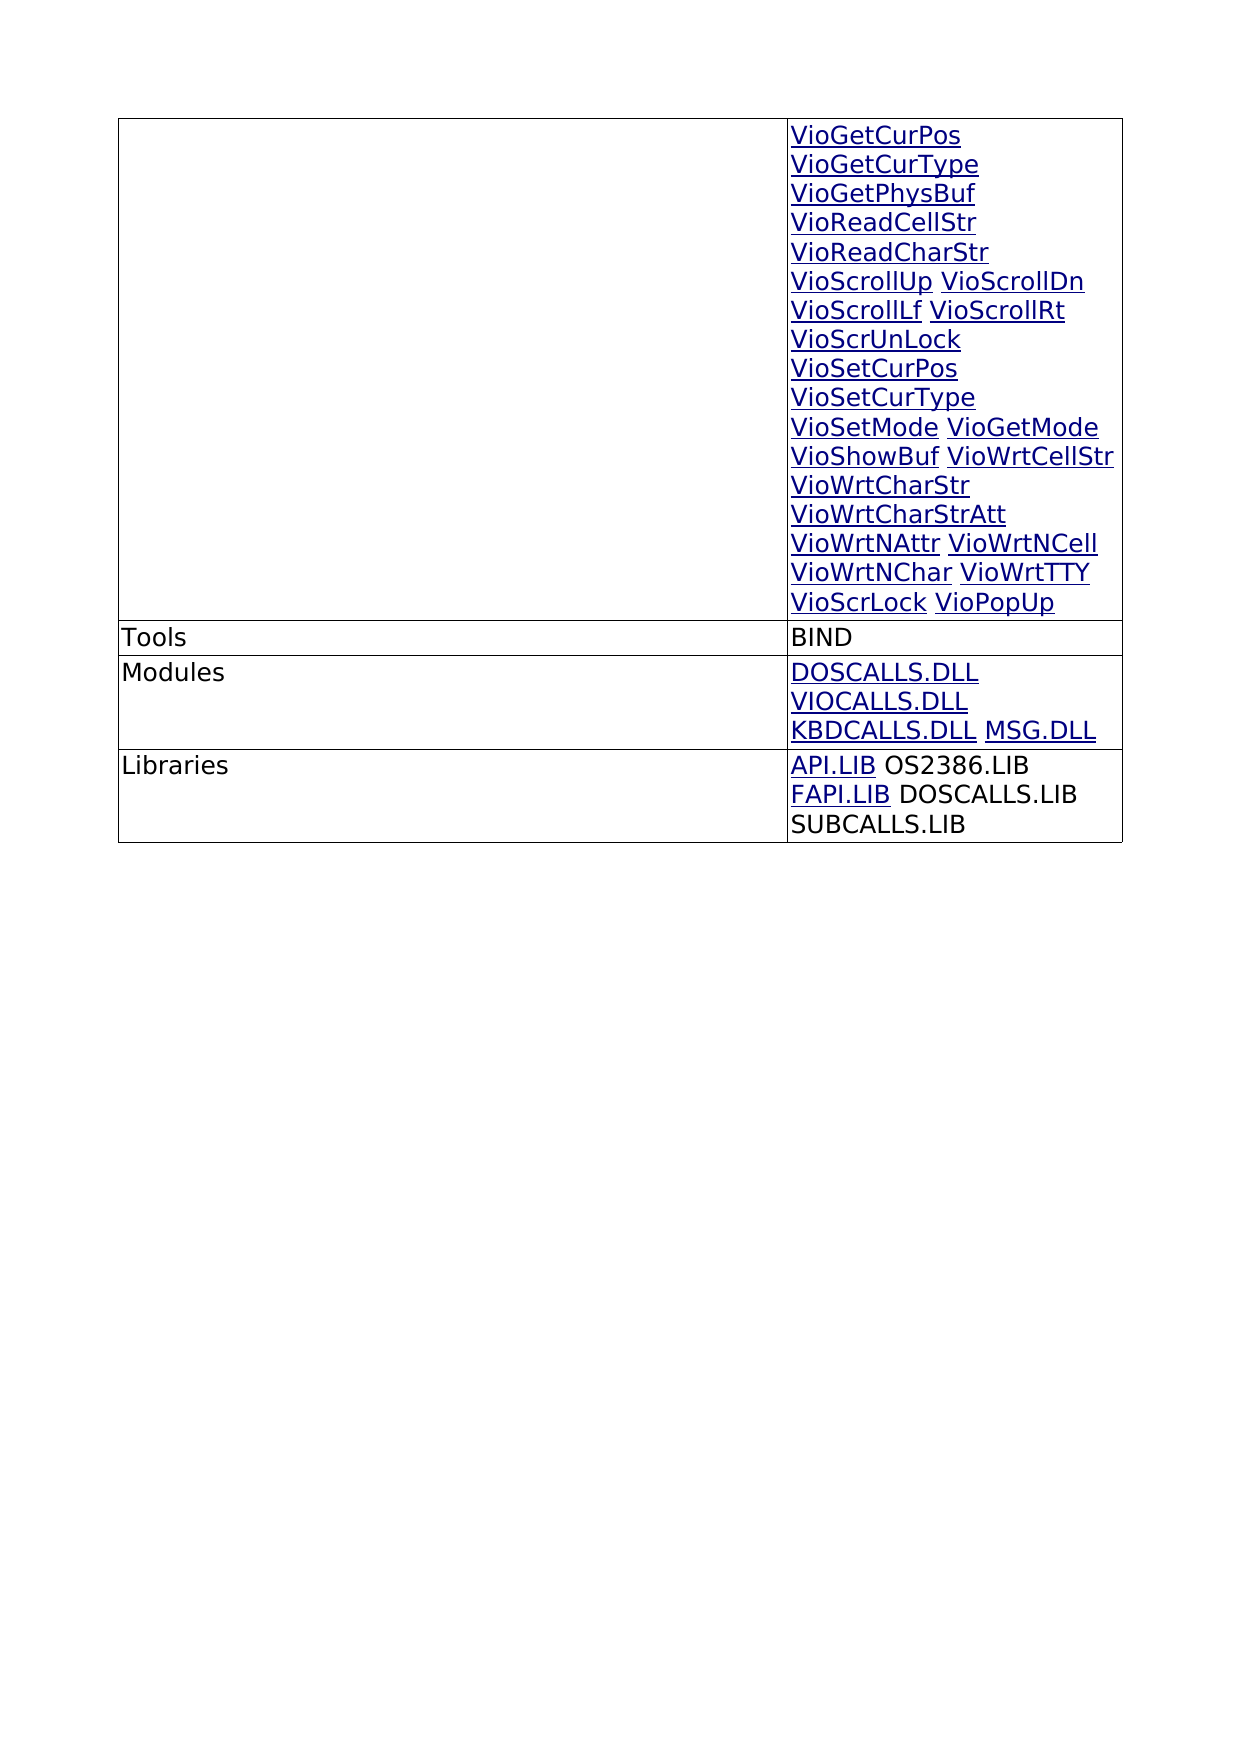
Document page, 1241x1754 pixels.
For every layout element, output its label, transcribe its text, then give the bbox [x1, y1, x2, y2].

table_cell DOSCALLS.DLL VIOCALLS.DLL KBDCALLS.DLL MSG.DLL [788, 656, 1122, 748]
table_cell Modules [119, 656, 787, 748]
table_cell Libraries [119, 750, 787, 842]
table_cell API.LIB OS2386.LIB FAPI.LIB DOSCALLS.LIB SUBCALLS.LIB [788, 750, 1122, 842]
table_cell VioGetCurPos VioGetCurType VioGetPhysBuf VioReadCellStr VioReadCharStr VioScrollUp VioScrollDn VioScrollLf VioScrollRt VioScrUnLock VioSetCurPos VioSetCurType VioSetMode VioGetMode VioShowBuf VioWrtCellStr VioWrtCharStr VioWrtCharStrAtt VioWrtNAttr VioWrtNCell VioWrtNChar VioWrtTTY VioScrLock VioPopUp [788, 119, 1122, 620]
table_cell Tools [119, 621, 787, 655]
table_cell BIND [788, 621, 1122, 655]
table_cell [119, 119, 787, 620]
